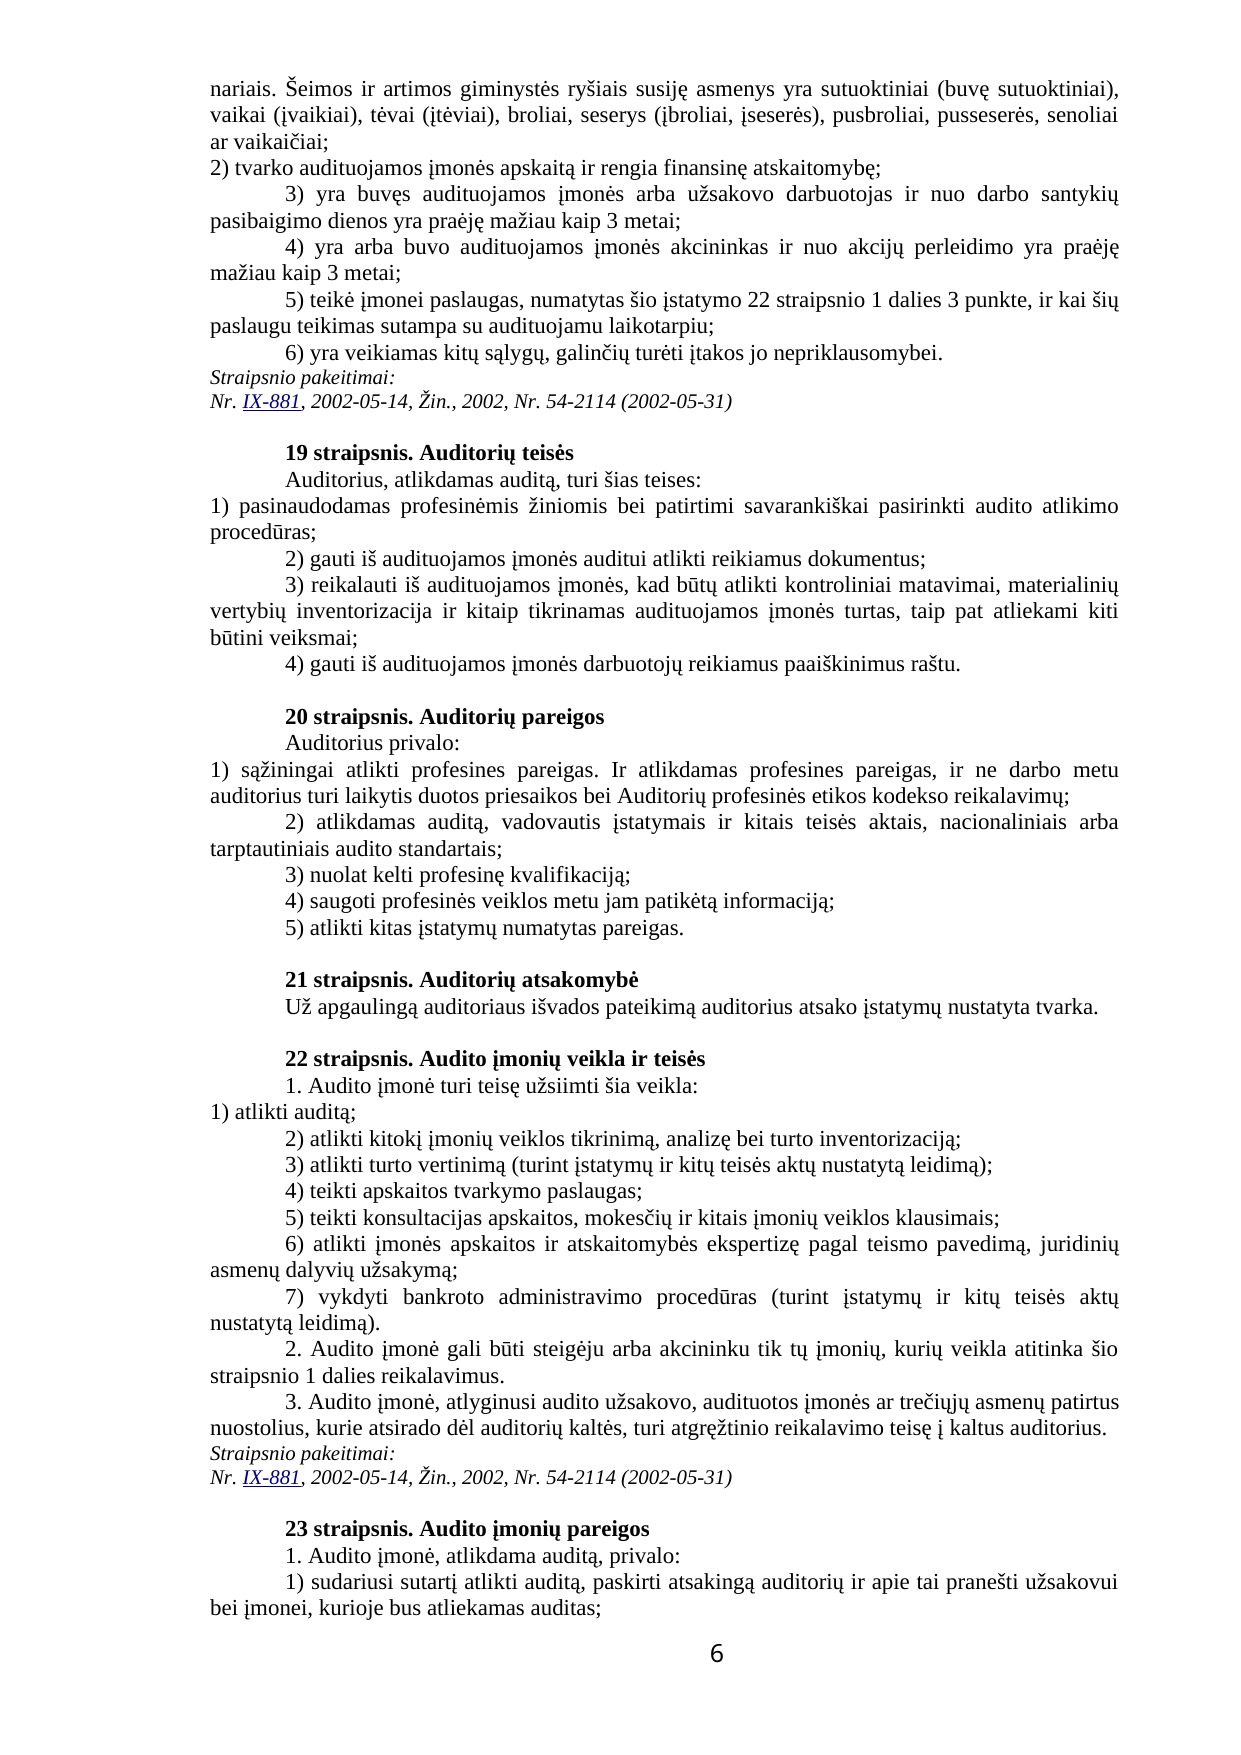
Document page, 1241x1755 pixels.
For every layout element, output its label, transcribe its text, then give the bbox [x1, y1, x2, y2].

text 1) sudariusi sutartį atlikti auditą, paskirti atsakingą auditorių ir apie tai pranešti užsakovui bei įmonei, kurioje bus atliekamas auditas; [210, 1568, 1120, 1621]
text 6) atlikti įmonės apskaitos ir atskaitomybės ekspertizę pagal teismo pavedimą, juridinių asmenų dalyvių užsakymą; [210, 1230, 1120, 1283]
text 1) pasinaudodamas profesinėmis žiniomis bei patirtimi savarankiškai pasirinkti audito atlikimo procedūras; [210, 492, 1120, 545]
text 1. Audito įmonė, atlikdama auditą, privalo: [210, 1542, 1120, 1568]
text 5) teikti konsultacijas apskaitos, mokesčių ir kitais įmonių veiklos klausimais; [210, 1204, 1120, 1230]
text 4) teikti apskaitos tvarkymo paslaugas; [210, 1177, 1120, 1204]
text 1) sąžiningai atlikti profesines pareigas. Ir atlikdamas profesines pareigas, ir ne darbo metu auditorius turi laikytis duotos priesaikos bei Auditorių profesinės etikos kodekso reikalavimų; [210, 756, 1120, 808]
text 3. Audito įmonė, atlyginusi audito užsakovo, audituotos įmonės ar trečiųjų asmenų patirtus nuostolius, kurie atsirado dėl auditorių kaltės, turi atgręžtinio reikalavimo teisę į kaltus auditorius. [210, 1388, 1120, 1441]
text 3) nuolat kelti profesinę kvalifikaciją; [210, 861, 1120, 887]
text 1. Audito įmonė turi teisę užsiimti šia veikla: [210, 1072, 1120, 1098]
text 5) atlikti kitas įstatymų numatytas pareigas. [210, 914, 1120, 940]
text 4) gauti iš audituojamos įmonės darbuotojų reikiamus paaiškinimus raštu. [210, 650, 1120, 677]
text 2) atlikti kitokį įmonių veiklos tikrinimą, analizę bei turto inventorizaciją; [210, 1124, 1120, 1151]
text Už apgaulingą auditoriaus išvados pateikimą auditorius atsako įstatymų nustatyta tvarka. [210, 993, 1120, 1019]
text 2) gauti iš audituojamos įmonės auditui atlikti reikiamus dokumentus; [210, 545, 1120, 571]
text 21 straipsnis. Auditorių atsakomybė [210, 966, 1120, 993]
text nariais. Šeimos ir artimos giminystės ryšiais susiję asmenys yra sutuoktiniai (buvę sutuoktiniai), vaikai (įvaikiai), tėvai (įtėviai), broliai, seserys (įbroliai, įseserės), pusbroliai, pusseserės, senoliai ar vaikaičiai; [210, 75, 1120, 154]
text 23 straipsnis. Audito įmonių pareigos [210, 1515, 1120, 1542]
text 2) atlikdamas auditą, vadovautis įstatymais ir kitais teisės aktais, nacionaliniais arba tarptautiniais audito standartais; [210, 808, 1120, 861]
text Nr. IX-881, 2002-05-14, Žin., 2002, Nr. 54-2114 (2002-05-31) [210, 1465, 1120, 1489]
text 19 straipsnis. Auditorių teisės [210, 439, 1120, 466]
text Nr. IX-881, 2002-05-14, Žin., 2002, Nr. 54-2114 (2002-05-31) [210, 389, 1120, 413]
text 3) yra buvęs audituojamos įmonės arba užsakovo darbuotojas ir nuo darbo santykių pasibaigimo dienos yra praėję mažiau kaip 3 metai; [210, 180, 1120, 233]
text 4) yra arba buvo audituojamos įmonės akcininkas ir nuo akcijų perleidimo yra praėję mažiau kaip 3 metai; [210, 233, 1120, 286]
text 5) teikė įmonei paslaugas, numatytas šio įstatymo 22 straipsnio 1 dalies 3 punkte, ir kai šių paslaugu teikimas sutampa su audituojamu laikotarpiu; [210, 286, 1120, 338]
text Auditorius, atlikdamas auditą, turi šias teises: [210, 466, 1120, 492]
text Straipsnio pakeitimai: [210, 1441, 1120, 1465]
text 22 straipsnis. Audito įmonių veikla ir teisės [210, 1046, 1120, 1072]
text 2. Audito įmonė gali būti steigėju arba akcininku tik tų įmonių, kurių veikla atitinka šio straipsnio 1 dalies reikalavimus. [210, 1335, 1120, 1388]
text 7) vykdyti bankroto administravimo procedūras (turint įstatymų ir kitų teisės aktų nustatytą leidimą). [210, 1283, 1120, 1335]
text 1) atlikti auditą; [210, 1098, 1120, 1124]
text 2) tvarko audituojamos įmonės apskaitą ir rengia finansinę atskaitomybę; [210, 154, 1120, 180]
text 3) atlikti turto vertinimą (turint įstatymų ir kitų teisės aktų nustatytą leidimą); [210, 1151, 1120, 1177]
text 6) yra veikiamas kitų sąlygų, galinčių turėti įtakos jo nepriklausomybei. [210, 338, 1120, 365]
text 20 straipsnis. Auditorių pareigos [210, 703, 1120, 729]
text Straipsnio pakeitimai: [210, 365, 1120, 389]
text 3) reikalauti iš audituojamos įmonės, kad būtų atlikti kontroliniai matavimai, materialinių vertybių inventorizacija ir kitaip tikrinamas audituojamos įmonės turtas, taip pat atliekami kiti būtini veiksmai; [210, 571, 1120, 650]
text 4) saugoti profesinės veiklos metu jam patikėtą informaciją; [210, 887, 1120, 914]
text Auditorius privalo: [210, 729, 1120, 756]
